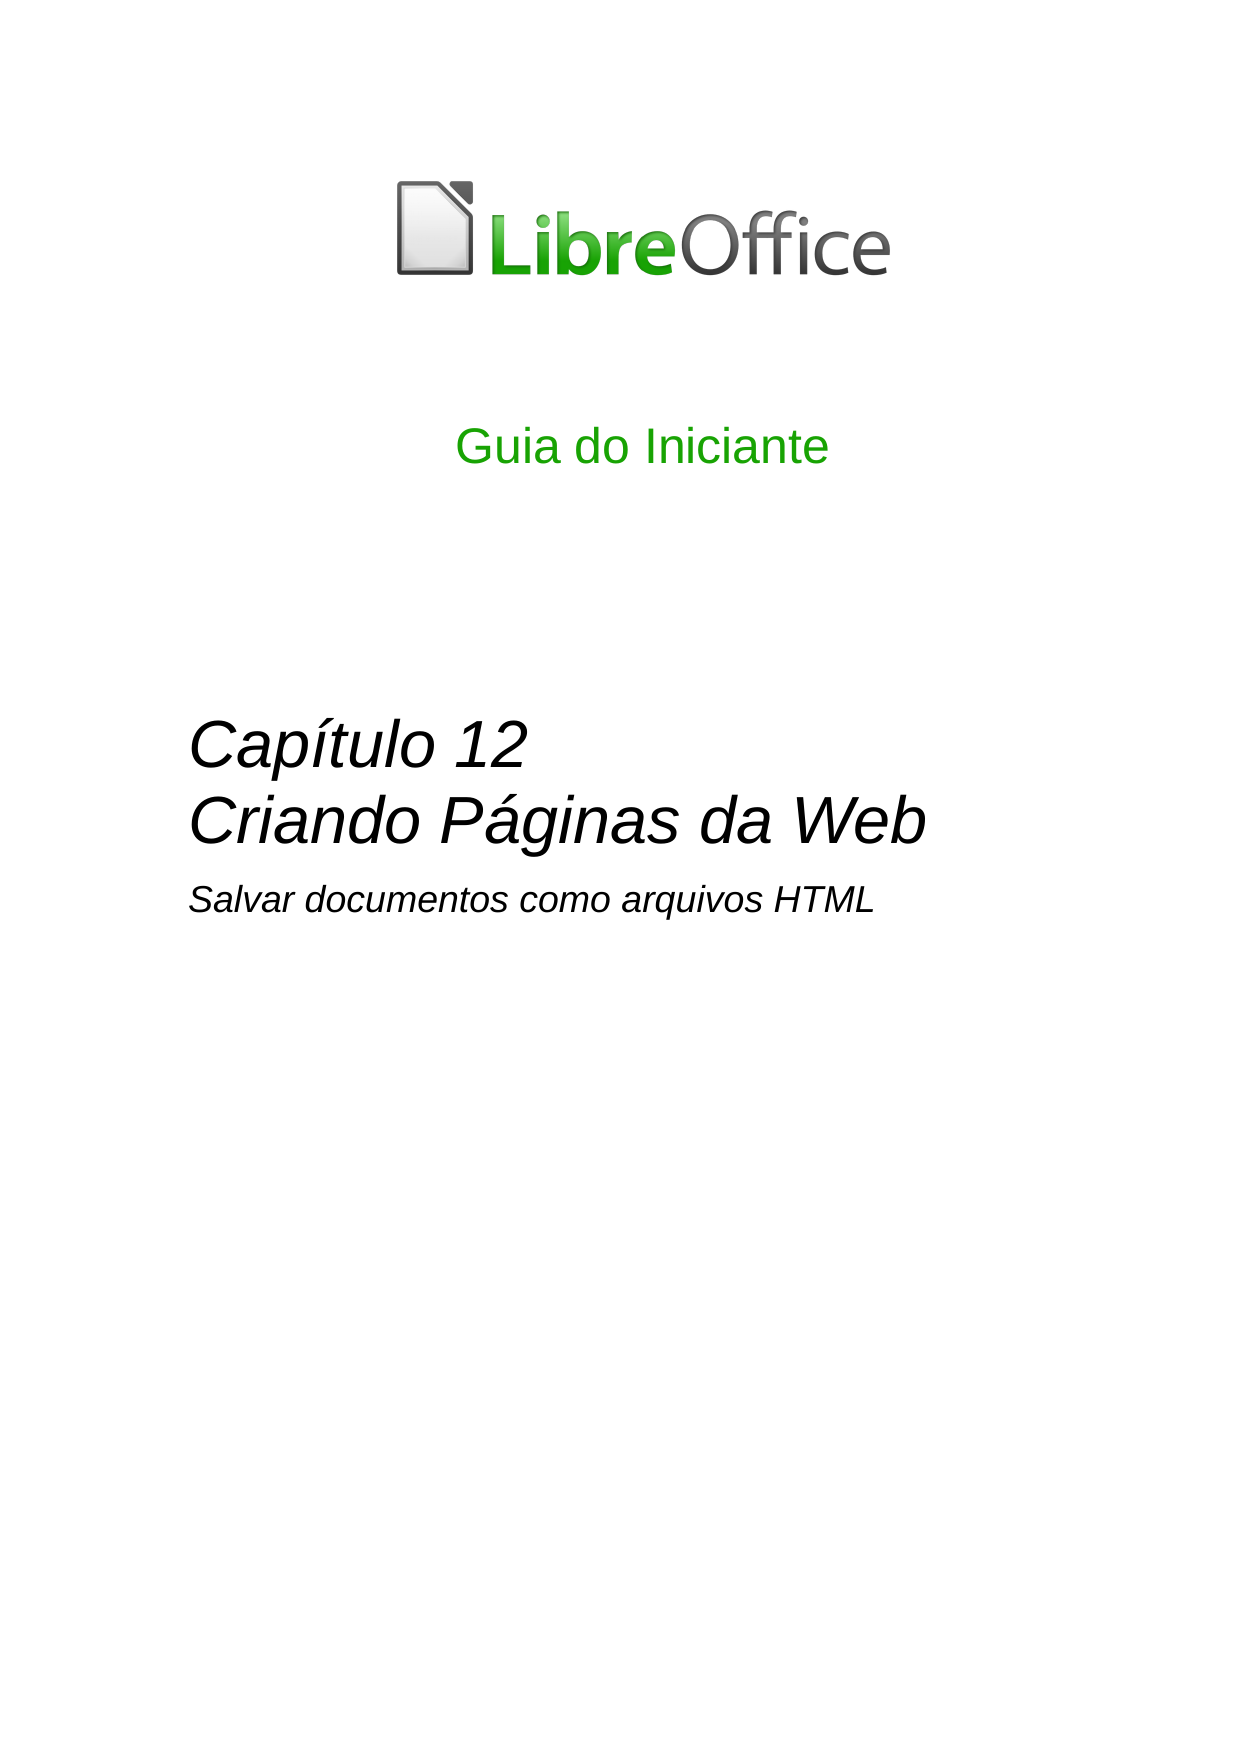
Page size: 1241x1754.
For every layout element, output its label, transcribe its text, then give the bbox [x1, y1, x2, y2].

title Capítulo 12 Criando Páginas da Web [188, 705, 1098, 858]
text Guia do Iniciante [188, 416, 1098, 474]
subtitle Salvar documentos como arquivos HTML [188, 877, 1098, 921]
picture [392, 177, 893, 282]
